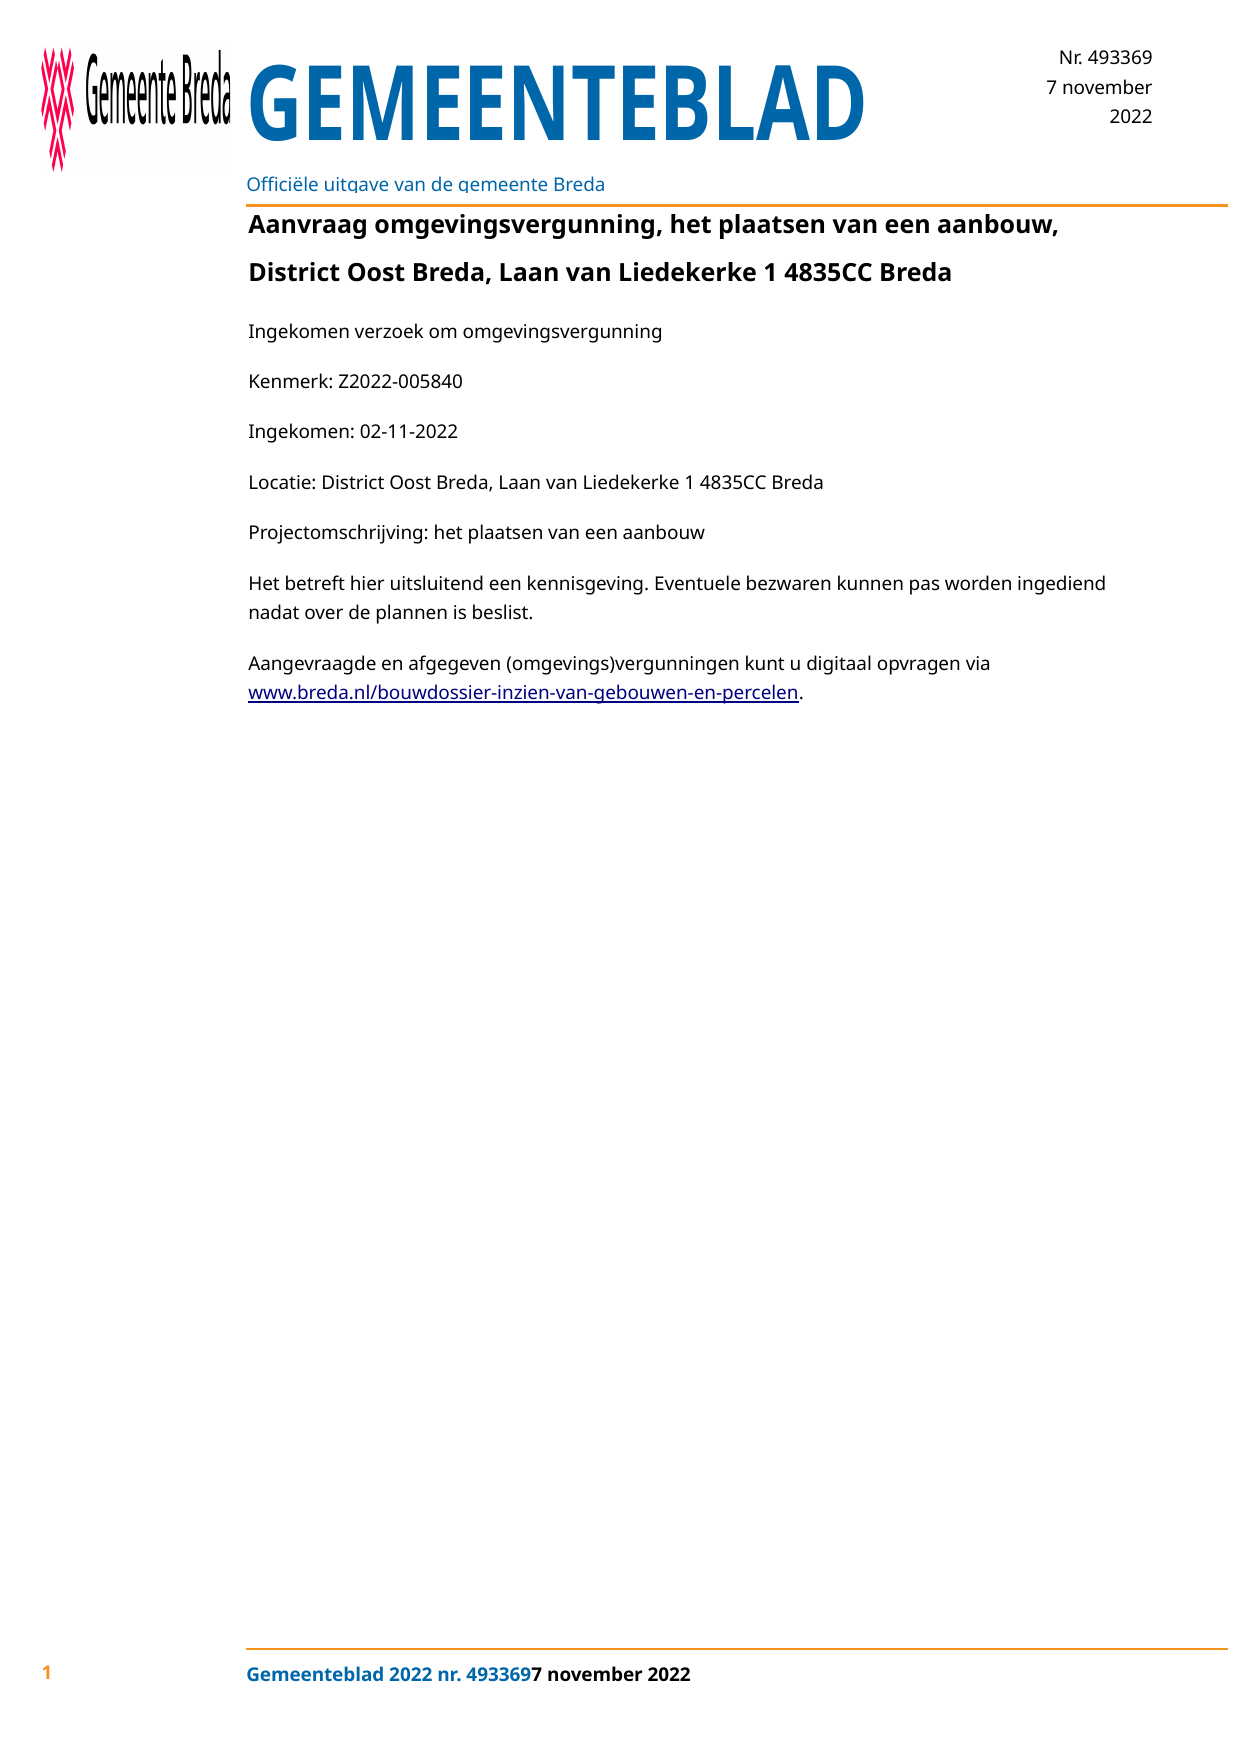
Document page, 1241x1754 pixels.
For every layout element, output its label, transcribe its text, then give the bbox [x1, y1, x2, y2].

text Ingekomen verzoek om omgevingsvergunning [248, 318, 1152, 344]
text Ingekomen: 02-11-2022 [248, 419, 1152, 444]
text Locatie: District Oost Breda, Laan van Liedekerke 1 4835CC Breda [248, 469, 1152, 495]
text Aanvraag omgevingsvergunning, het plaatsen van een aanbouw, District Oost Breda, Laan van Liedekerke 1 4835CC Breda [248, 207, 1152, 288]
text Het betreft hier uitsluitend een kennisgeving. Eventuele bezwaren kunnen pas worden ingediend nadat over de plannen is beslist. [248, 570, 1152, 625]
text Aangevraagde en afgegeven (omgevings)vergunningen kunt u digitaal opvragen via www.breda.nl/bouwdossier-inzien-van-gebouwen-en-percelen. [248, 650, 1152, 705]
text Projectomschrijving: het plaatsen van een aanbouw [248, 519, 1152, 545]
text Kenmerk: Z2022-005840 [248, 368, 1152, 394]
picture [41, 47, 231, 172]
